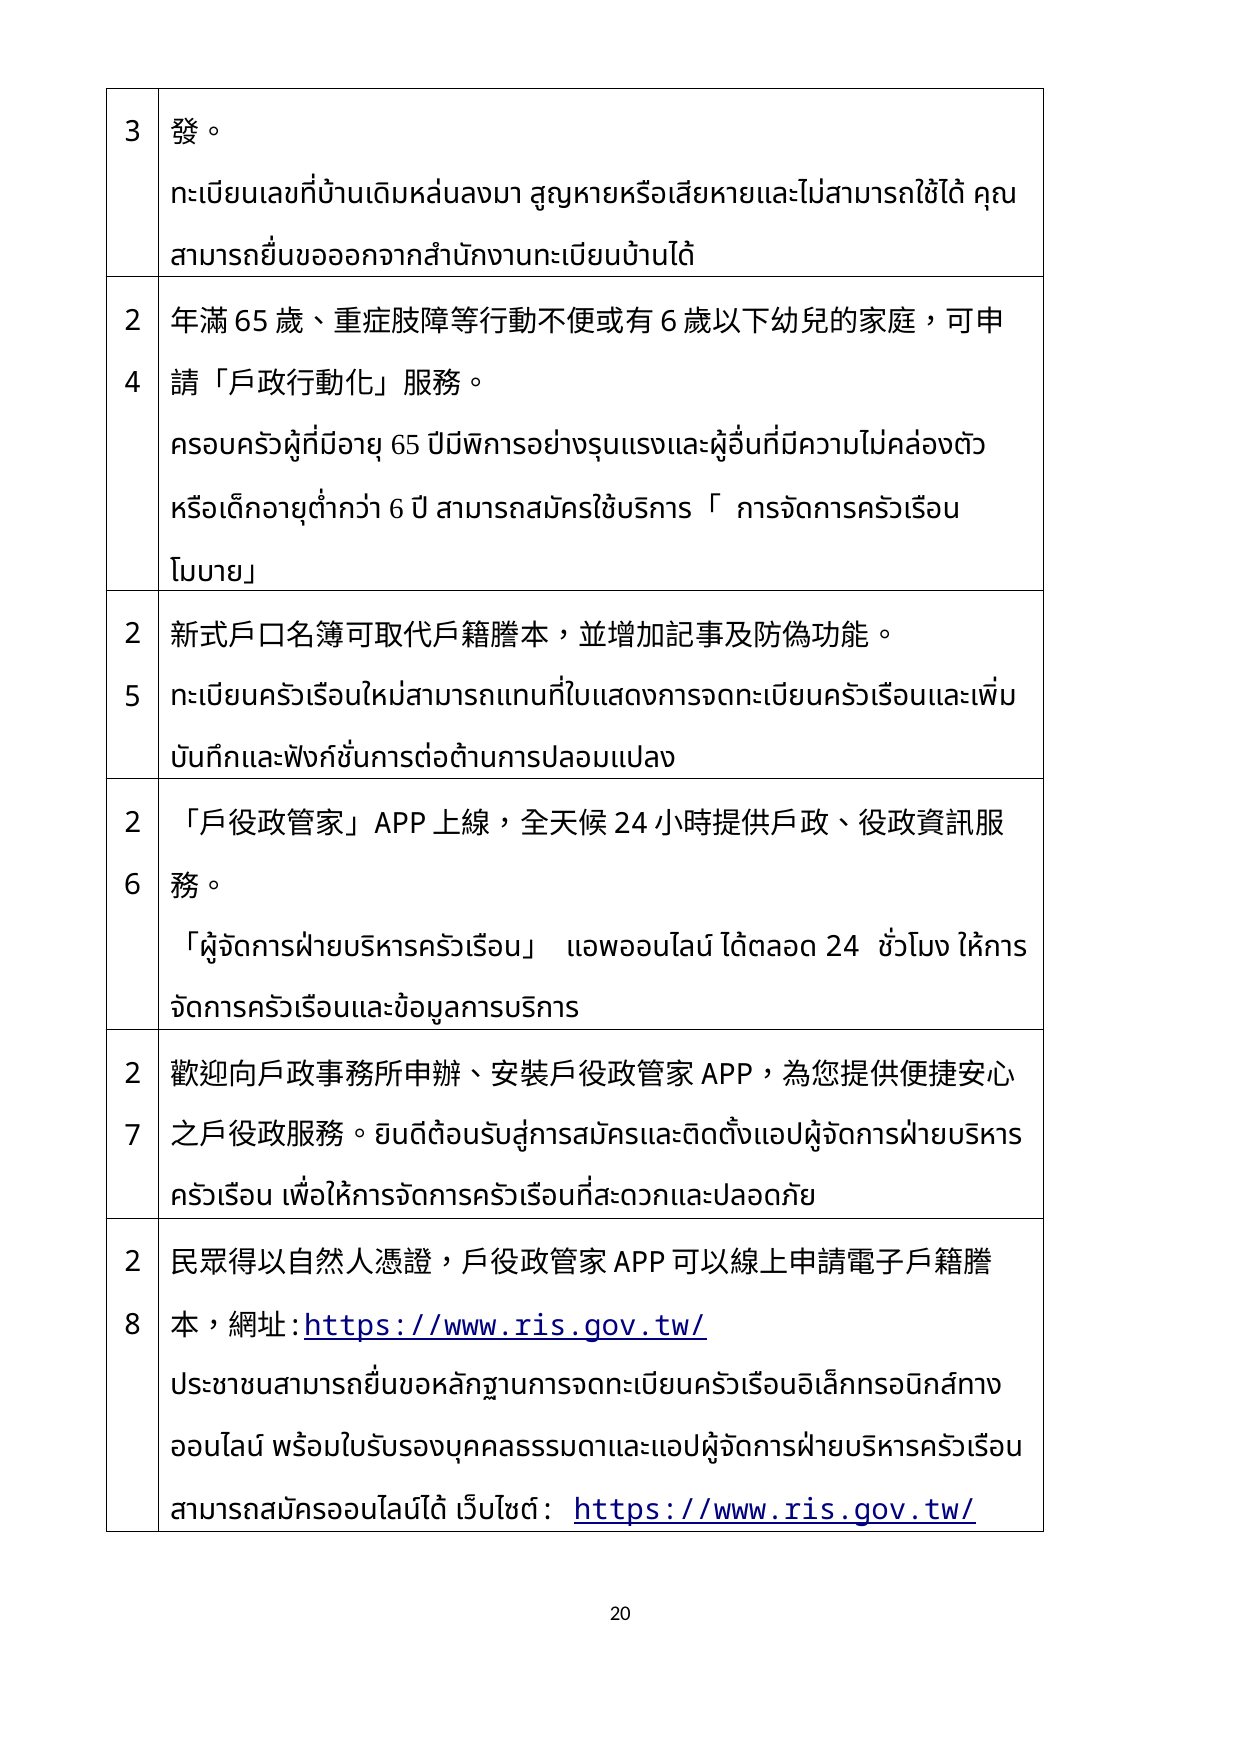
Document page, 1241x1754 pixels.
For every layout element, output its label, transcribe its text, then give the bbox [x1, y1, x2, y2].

table_cell 25 [107, 591, 158, 778]
table_cell 年滿65歲、重症肢障等行動不便或有6歲以下幼兒的家庭，可申請「戶政行動化」服務。 ครอบครัวผู้ที่มีอายุ 65 ปีมีพิการอย่างรุนแรงและผู้อื่นที่มีความไม่คล่องตัวหรือเด็กอายุต่ำกว่า 6 ปี สามารถสมัครใช้บริการ「 การจัดการครัวเรือนโมบาย」 [159, 277, 1043, 589]
table_cell 新式戶口名簿可取代戶籍謄本，並增加記事及防偽功能。 ทะเบียนครัวเรือนใหม่สามารถแทนที่ใบแสดงการจดทะเบียนครัวเรือนและเพิ่มบันทึกและฟังก์ชั่นการต่อต้านการปลอมแปลง [159, 591, 1043, 778]
table_cell 26 [107, 779, 158, 1029]
table_cell 24 [107, 277, 158, 589]
table_cell 發。 ทะเบียนเลขที่บ้านเดิมหล่นลงมา สูญหายหรือเสียหายและไม่สามารถใช้ได้ คุณสามารถยื่นขอออกจากสำนักงานทะเบียนบ้านได้ [159, 89, 1043, 276]
table_cell 28 [107, 1219, 158, 1531]
table_cell 「戶役政管家」APP上線，全天候24小時提供戶政、役政資訊服務。 「ผู้จัดการฝ่ายบริหารครัวเรือน」 แอพออนไลน์ ได้ตลอด 24 ชั่วโมง ให้การจัดการครัวเรือนและข้อมูลการบริการ [159, 779, 1043, 1029]
table_cell 民眾得以自然人憑證，戶役政管家APP可以線上申請電子戶籍謄本，網址:https://www.ris.gov.tw/ ประชาชนสามารถยื่นขอหลักฐานการจดทะเบียนครัวเรือนอิเล็กทรอนิกส์ทางออนไลน์ พร้อมใบรับรองบุคคลธรรมดาและแอปผู้จัดการฝ่ายบริหารครัวเรือน สามารถสมัครออนไลน์ได้ เว็บไซต์: https://www.ris.gov.tw/ [159, 1219, 1043, 1531]
table_cell 3 [107, 89, 158, 276]
table_cell 27 [107, 1030, 158, 1218]
table_cell 歡迎向戶政事務所申辦、安裝戶役政管家APP，為您提供便捷安心之戶役政服務。ยินดีต้อนรับสู่การสมัครและติดตั้งแอปผู้จัดการฝ่ายบริหารครัวเรือน เพื่อให้การจัดการครัวเรือนที่สะดวกและปลอดภัย [159, 1030, 1043, 1218]
